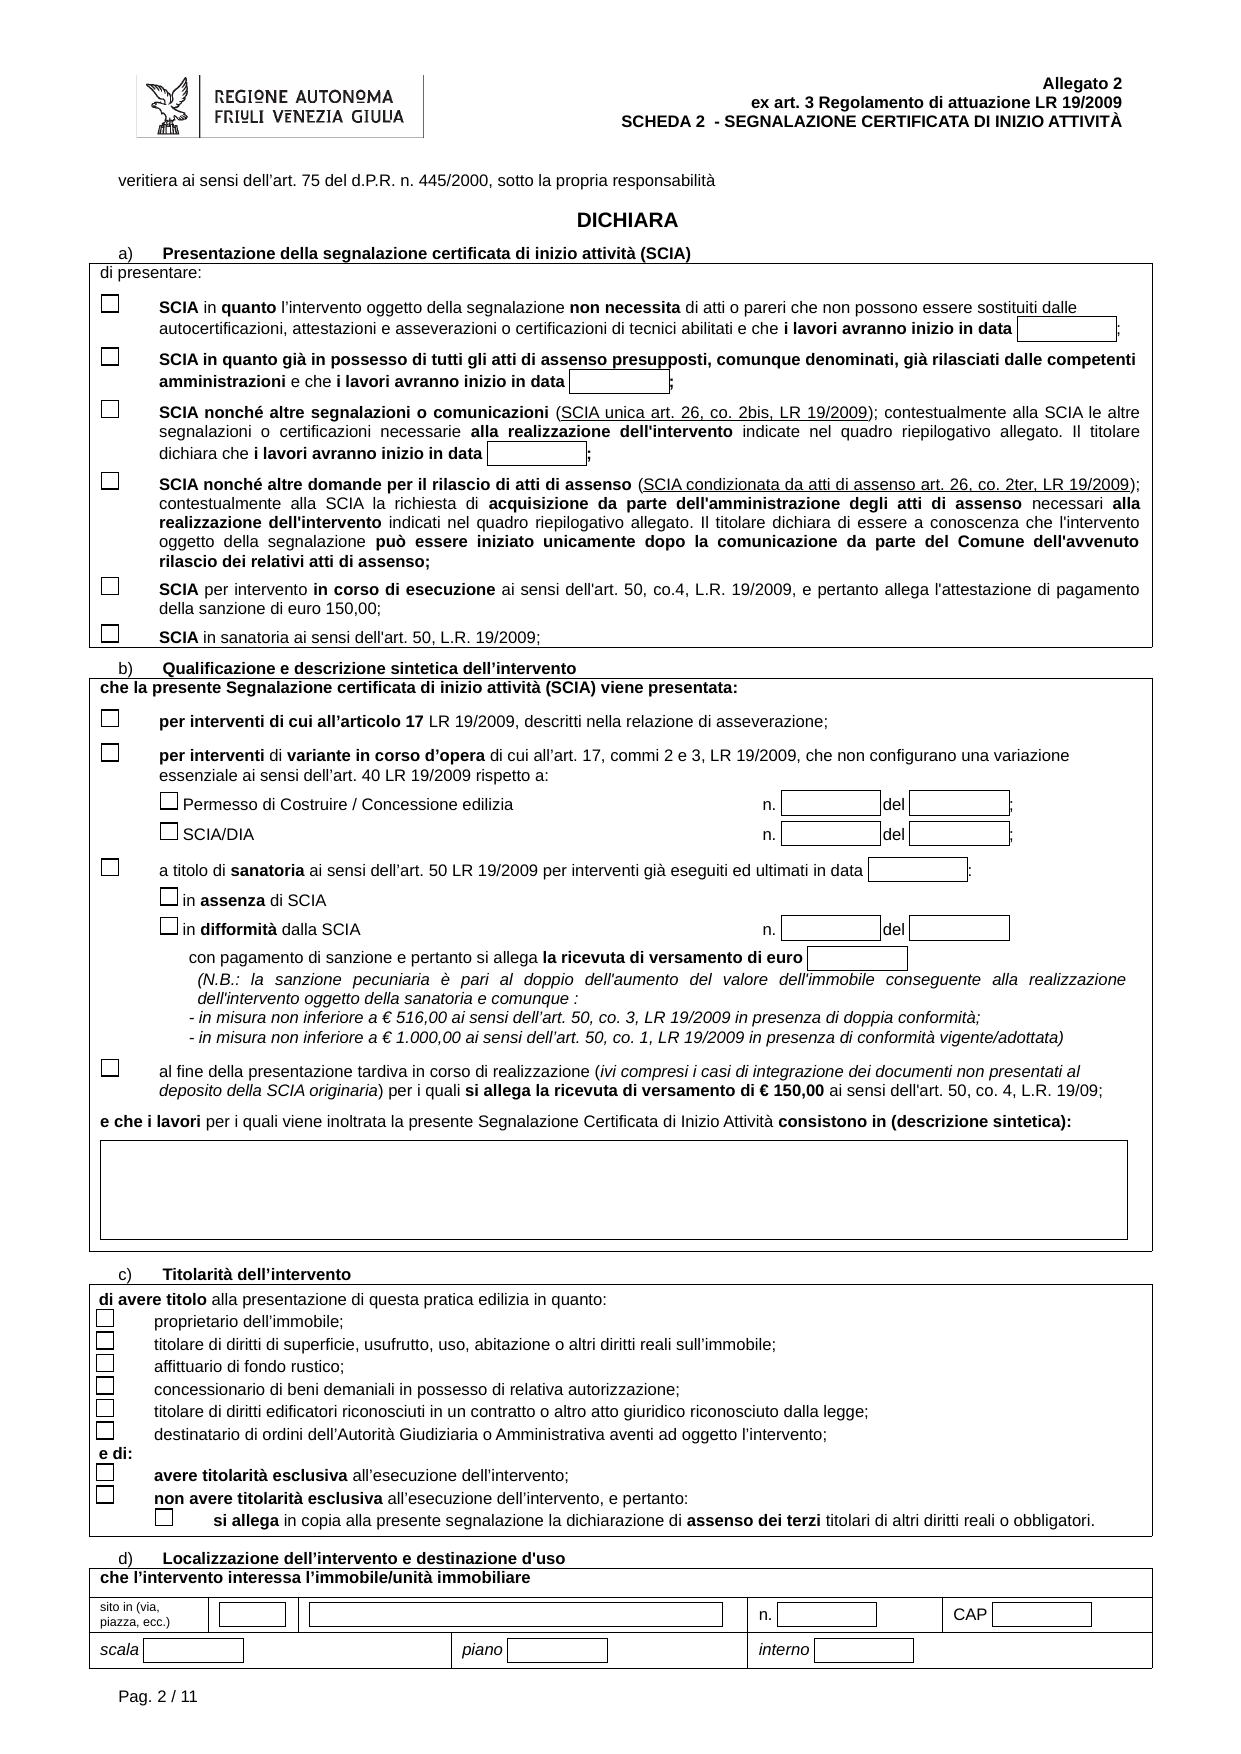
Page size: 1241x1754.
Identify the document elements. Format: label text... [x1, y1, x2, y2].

table_header che l’intervento interessa l’immobile/unità immobiliare [90, 1569, 1152, 1597]
table_cell n. [748, 1598, 942, 1632]
table_header che la presente Segnalazione certificata di inizio attività (SCIA) viene presentata: per interventi di cui all’articolo 17 LR 19/2009, descritti nella relazione di asseverazione; per interventi di variante in corso d’opera di cui all’art. 17, commi 2 e 3, LR 19/2009, che non configurano una variazione essenziale ai sensi dell’art. 40 LR 19/2009 rispetto a: Permesso di Costruire / Concessione edilizia n. del ; SCIA/DIA n. del ; a titolo di sanatoria ai sensi dell’art. 50 LR 19/2009 per interventi già eseguiti ed ultimati in data : in assenza di SCIA in difformità dalla SCIA n. del con pagamento di sanzione e pertanto si allega la ricevuta di versamento di euro (N.B.: la sanzione pecuniaria è pari al doppio dell'aumento del valore dell'immobile conseguente alla realizzazione dell'intervento oggetto della sanatoria e comunque : - in misura non inferiore a € 516,00 ai sensi dell’art. 50, co. 3, LR 19/2009 in presenza di doppia conformità; - in misura non inferiore a € 1.000,00 ai sensi dell’art. 50, co. 1, LR 19/2009 in presenza di conformità vigente/adottata) al fine della presentazione tardiva in corso di realizzazione (ivi compresi i casi di integrazione dei documenti non presentati al deposito della SCIA originaria) per i quali si allega la ricevuta di versamento di € 150,00 ai sensi dell'art. 50, co. 4, L.R. 19/09; e che i lavori per i quali viene inoltrata la presente Segnalazione Certificata di Inizio Attività consistono in (descrizione sintetica): [90, 679, 1152, 1251]
table_header di presentare: SCIA in quanto l’intervento oggetto della segnalazione non necessita di atti o pareri che non possono essere sostituiti dalle autocertificazioni, attestazioni e asseverazioni o certificazioni di tecnici abilitati e che i lavori avranno inizio in data ; SCIA in quanto già in possesso di tutti gli atti di assenso presupposti, comunque denominati, già rilasciati dalle competenti amministrazioni e che i lavori avranno inizio in data ; SCIA nonché altre segnalazioni o comunicazioni (SCIA unica art. 26, co. 2bis, LR 19/2009); contestualmente alla SCIA le altre segnalazioni o certificazioni necessarie alla realizzazione dell'intervento indicate nel quadro riepilogativo allegato. Il titolare dichiara che i lavori avranno inizio in data ; SCIA nonché altre domande per il rilascio di atti di assenso (SCIA condizionata da atti di assenso art. 26, co. 2ter, LR 19/2009); contestualmente alla SCIA la richiesta di acquisizione da parte dell'amministrazione degli atti di assenso necessari alla realizzazione dell'intervento indicati nel quadro riepilogativo allegato. Il titolare dichiara di essere a conoscenza che l'intervento oggetto della segnalazione può essere iniziato unicamente dopo la comunicazione da parte del Comune dell'avvenuto rilascio dei relativi atti di assenso; SCIA per intervento in corso di esecuzione ai sensi dell'art. 50, co.4, L.R. 19/2009, e pertanto allega l'attestazione di pagamento della sanzione di euro 150,00; SCIA in sanatoria ai sensi dell'art. 50, L.R. 19/2009; [90, 264, 1152, 647]
text veritiera ai sensi dell’art. 75 del d.P.R. n. 445/2000, sotto la propria responsabilità [118, 171, 1122, 190]
table_cell scala [90, 1633, 451, 1667]
subtitle DICHIARA [133, 208, 1122, 232]
table_header di avere titolo alla presentazione di questa pratica edilizia in quanto: proprietario dell’immobile; titolare di diritti di superficie, usufrutto, uso, abitazione o altri diritti reali sull’immobile; affittuario di fondo rustico; concessionario di beni demaniali in possesso di relativa autorizzazione; titolare di diritti edificatori riconosciuti in un contratto o altro atto giuridico riconosciuto dalla legge; destinatario di ordini dell’Autorità Giudiziaria o Amministrativa aventi ad oggetto l’intervento; e di: avere titolarità esclusiva all’esecuzione dell’intervento; non avere titolarità esclusiva all’esecuzione dell’intervento, e pertanto: si allega in copia alla presente segnalazione la dichiarazione di assenso dei terzi titolari di altri diritti reali o obbligatori. [90, 1285, 1152, 1536]
table_cell sito in (via, piazza, ecc.) [90, 1598, 208, 1632]
text d) Localizzazione dell’intervento e destinazione d'uso [118, 1549, 1122, 1568]
table_cell CAP [943, 1598, 1152, 1632]
table_cell [209, 1598, 298, 1632]
table_cell [299, 1598, 747, 1632]
text b) Qualificazione e descrizione sintetica dell’intervento [118, 658, 1122, 678]
table_cell interno [748, 1633, 1152, 1667]
text c) Titolarità dell’intervento [118, 1264, 1122, 1283]
table_cell piano [452, 1633, 747, 1667]
text a) Presentazione della segnalazione certificata di inizio attività (SCIA) [118, 244, 1122, 263]
